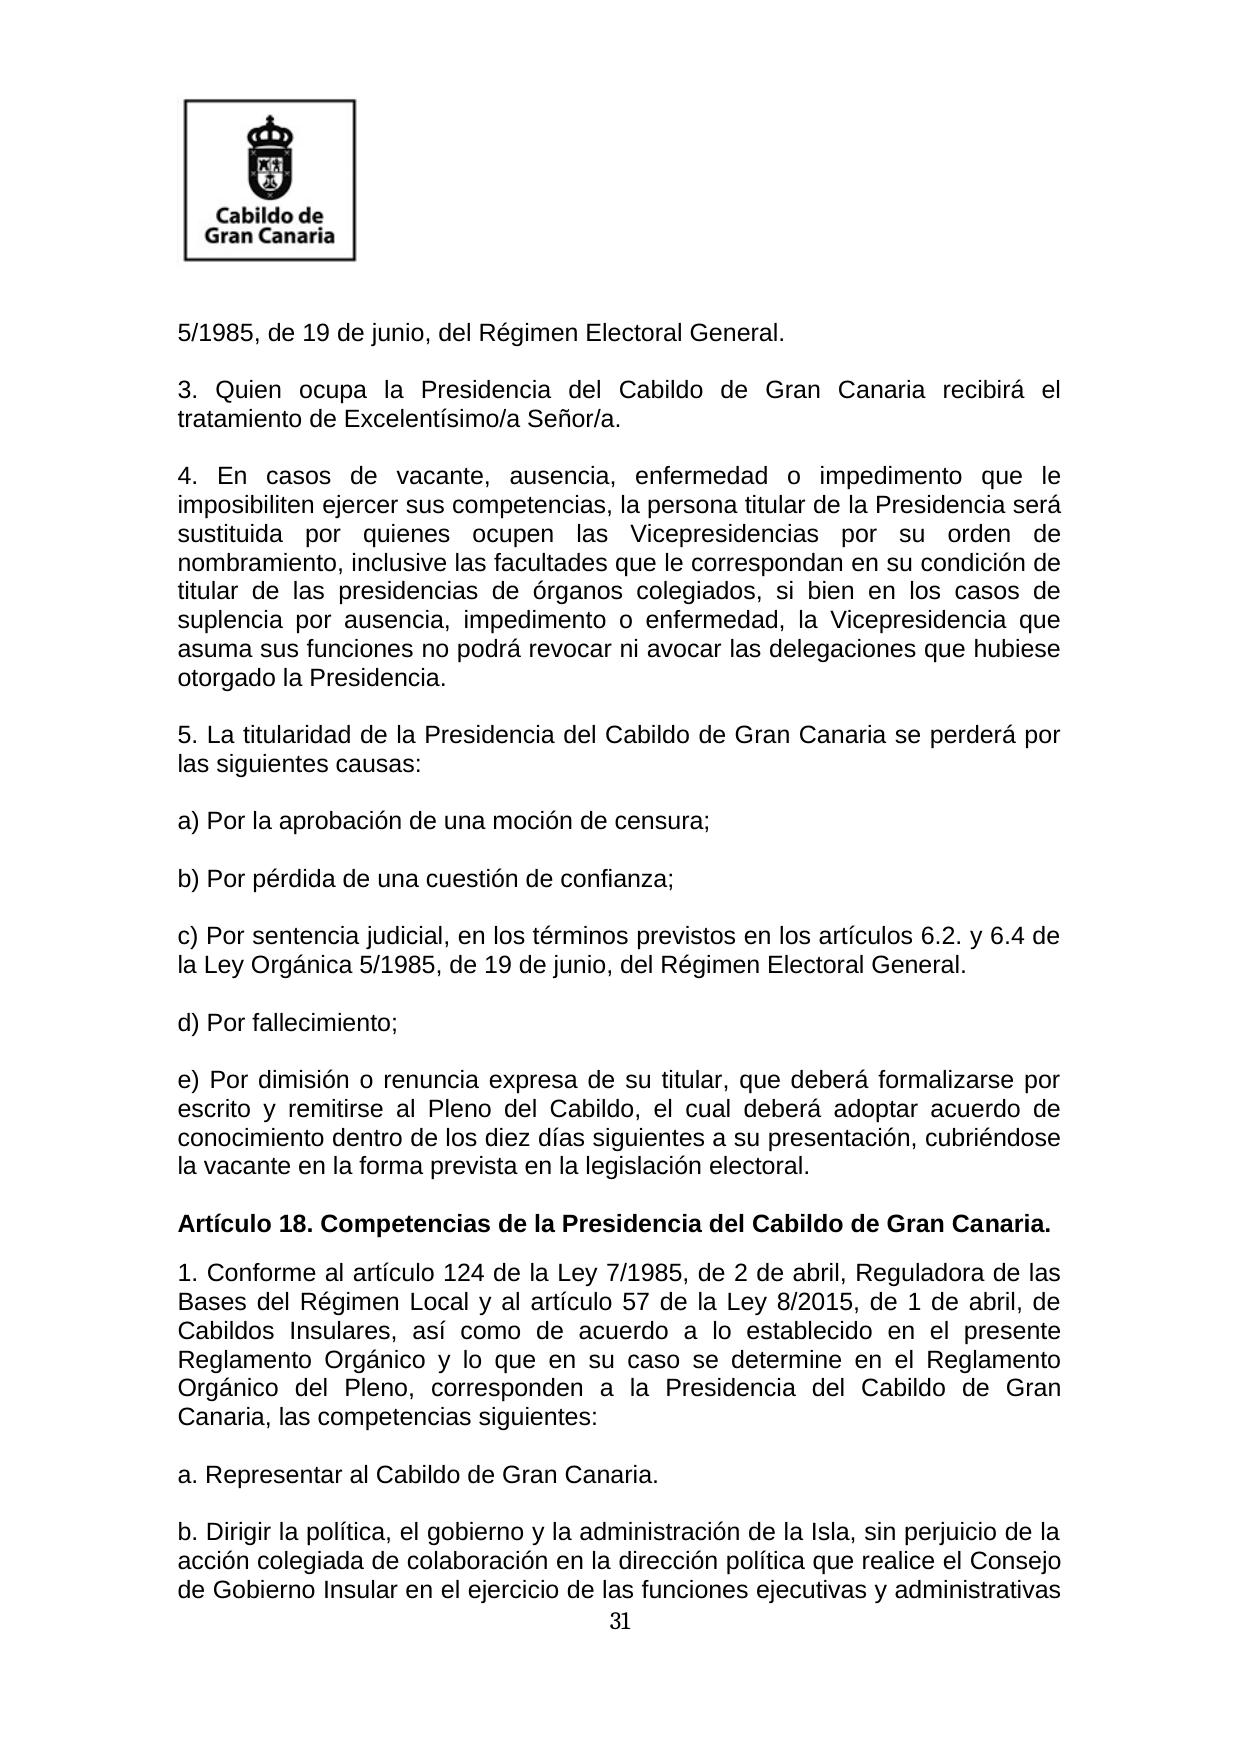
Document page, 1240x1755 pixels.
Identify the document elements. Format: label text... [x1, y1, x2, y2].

text a. Representar al Cabildo de Gran Canaria. [177, 1460, 1062, 1488]
text 3. Quien ocupa la Presidencia del Cabildo de Gran Canaria recibirá el tratamiento de Excelentísimo/a Señor/a. [177, 375, 1062, 433]
text 4. En casos de vacante, ausencia, enfermedad o impedimento que le imposibiliten ejercer sus competencias, la persona titular de la Presidencia será sustituida por quienes ocupen las Vicepresidencias por su orden de nombramiento, inclusive las facultades que le correspondan en su condición de titular de las presidencias de órganos colegiados, si bien en los casos de suplencia por ausencia, impedimento o enfermedad, la Vicepresidencia que asuma sus funciones no podrá revocar ni avocar las delegaciones que hubiese otorgado la Presidencia. [177, 461, 1062, 691]
text b. Dirigir la política, el gobierno y la administración de la Isla, sin perjuicio de la acción colegiada de colaboración en la dirección política que realice el Consejo de Gobierno Insular en el ejercicio de las funciones ejecutivas y administrativas [177, 1517, 1062, 1603]
text a) Por la aprobación de una moción de censura; [177, 806, 1062, 835]
text Artículo 18. Competencias de la Presidencia del Cabildo de Gran Canaria. [177, 1209, 1062, 1238]
text e) Por dimisión o renuncia expresa de su titular, que deberá formalizarse por escrito y remitirse al Pleno del Cabildo, el cual deberá adoptar acuerdo de conocimiento dentro de los diez días siguientes a su presentación, cubriéndose la vacante en la forma prevista en la legislación electoral. [177, 1065, 1062, 1180]
text d) Por fallecimiento; [177, 1008, 1062, 1036]
text 1. Conforme al artículo 124 de la Ley 7/1985, de 2 de abril, Reguladora de las Bases del Régimen Local y al artículo 57 de la Ley 8/2015, de 1 de abril, de Cabildos Insulares, así como de acuerdo a lo establecido en el presente Reglamento Orgánico y lo que en su caso se determine en el Reglamento Orgánico del Pleno, corresponden a la Presidencia del Cabildo de Gran Canaria, las competencias siguientes: [177, 1258, 1062, 1431]
text 5/1985, de 19 de junio, del Régimen Electoral General. [177, 318, 1062, 346]
text b) Por pérdida de una cuestión de confianza; [177, 864, 1062, 893]
text 5. La titularidad de la Presidencia del Cabildo de Gran Canaria se perderá por las siguientes causas: [177, 720, 1062, 778]
text c) Por sentencia judicial, en los términos previstos en los artículos 6.2. y 6.4 de la Ley Orgánica 5/1985, de 19 de junio, del Régimen Electoral General. [177, 921, 1062, 979]
